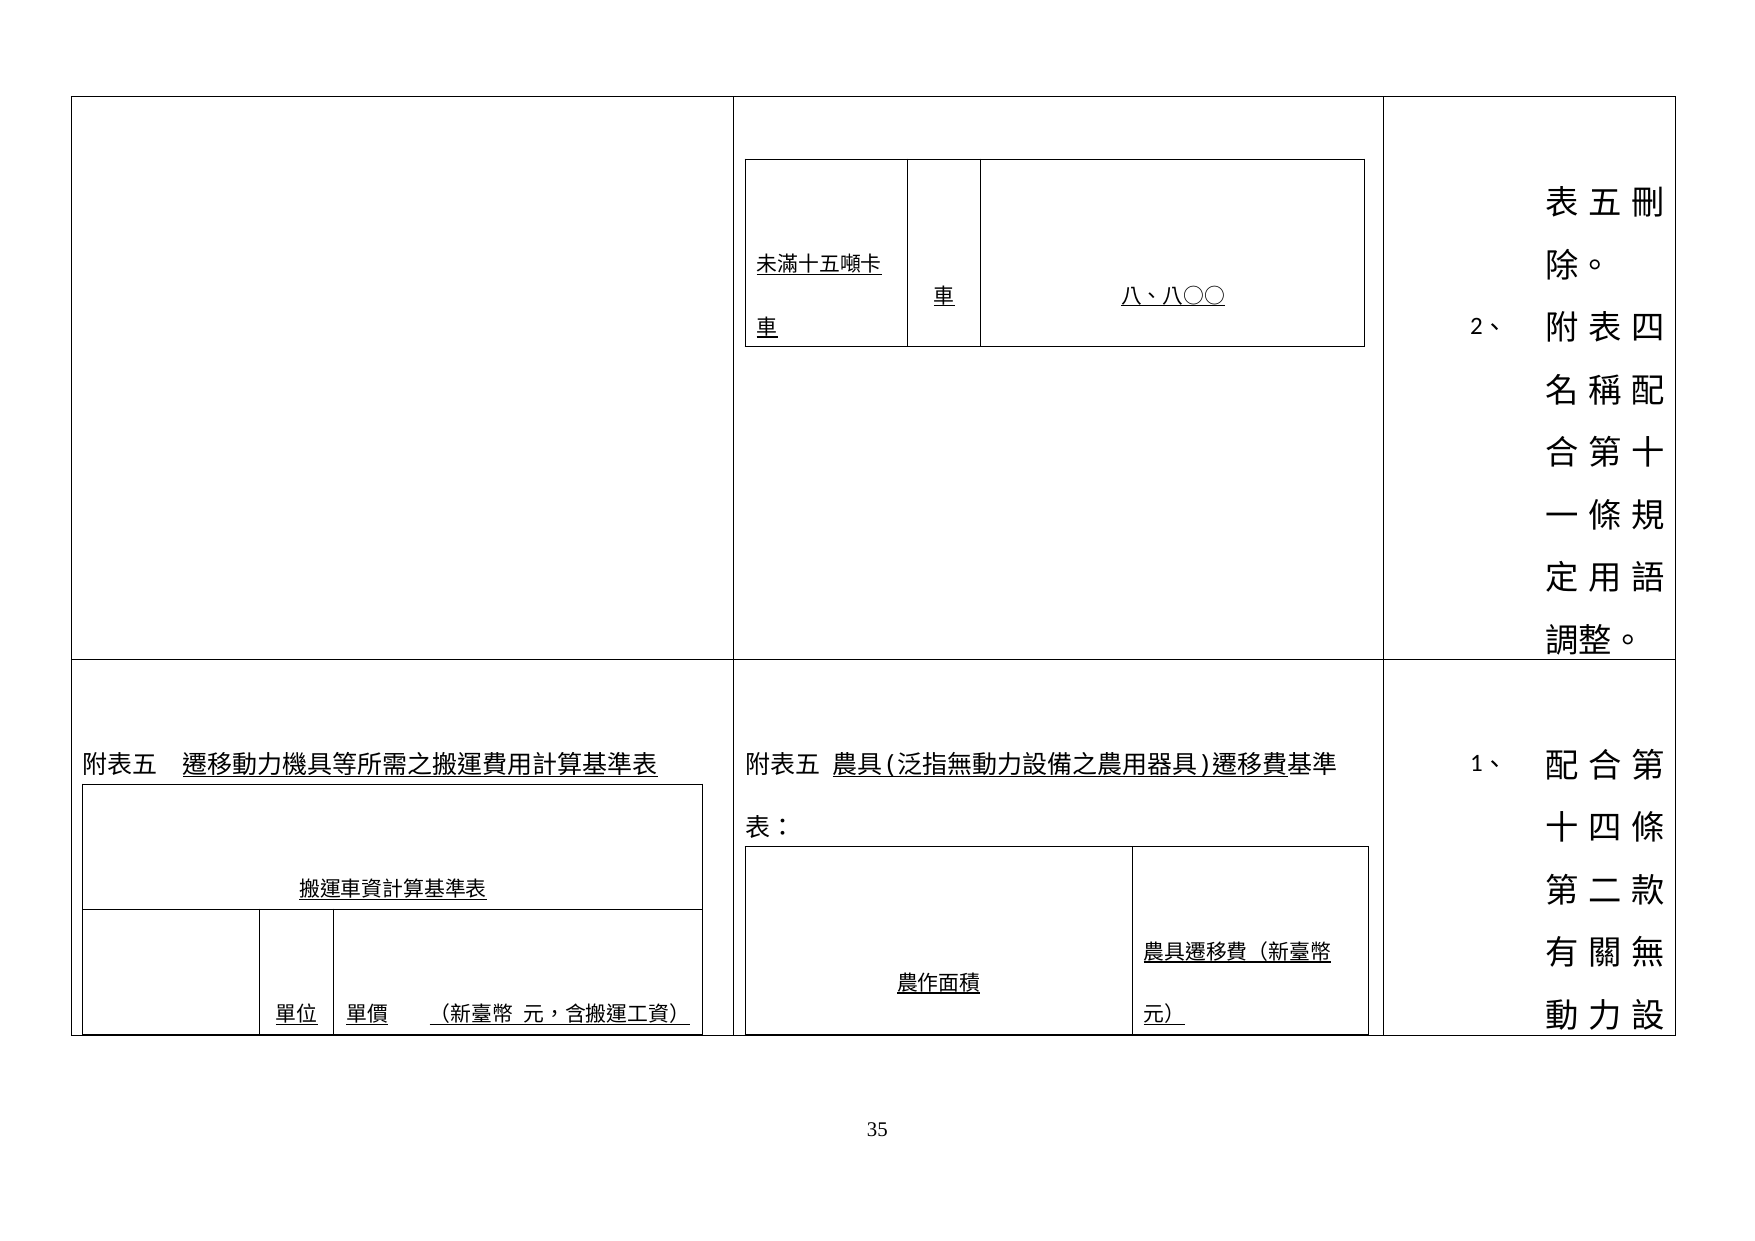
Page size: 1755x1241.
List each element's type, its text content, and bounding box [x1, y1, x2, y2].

table_cell 配合第十四條第二款有關無動力設備之農用器具之遷移費計算基準修正，將原以農作面積計算，改以搬運車資計算。爰將原附表五刪除，並將原附表四內之搬運車資基準表調整修正為附表五。 附表五名稱配合第十一條規定用語調整。 [1384, 660, 1675, 1034]
table_cell 單位 [260, 910, 333, 1033]
table_cell 單價 （新臺幣 元，含搬運工資） [334, 910, 702, 1033]
table_cell 八、八○○ [981, 160, 1364, 346]
table_cell 附表五 遷移動力機具等所需之搬運費用計算基準表 [72, 660, 733, 1034]
table_cell [83, 910, 259, 1033]
table_cell 車 [908, 160, 980, 346]
table_header 搬運車資計算基準表 [83, 785, 702, 908]
table_cell [734, 97, 1383, 658]
table_cell [72, 97, 733, 658]
table_cell 附表五 農具(泛指無動力設備之農用器具)遷移費基準表： [734, 660, 1383, 1034]
table_cell 為配合第十四條第二款農具遷移費計算基準修正以搬運車資計算，將原附表四內之「搬運車資基準表」調整為附表五，並將原附表五刪除。 附表四名稱配合第十一條規定用語調整。 [1384, 97, 1675, 658]
table_header 農具遷移費（新臺幣元） [1133, 847, 1368, 1033]
table_cell 未滿十五噸卡車 [746, 160, 907, 346]
table_header 農作面積 [746, 847, 1132, 1033]
